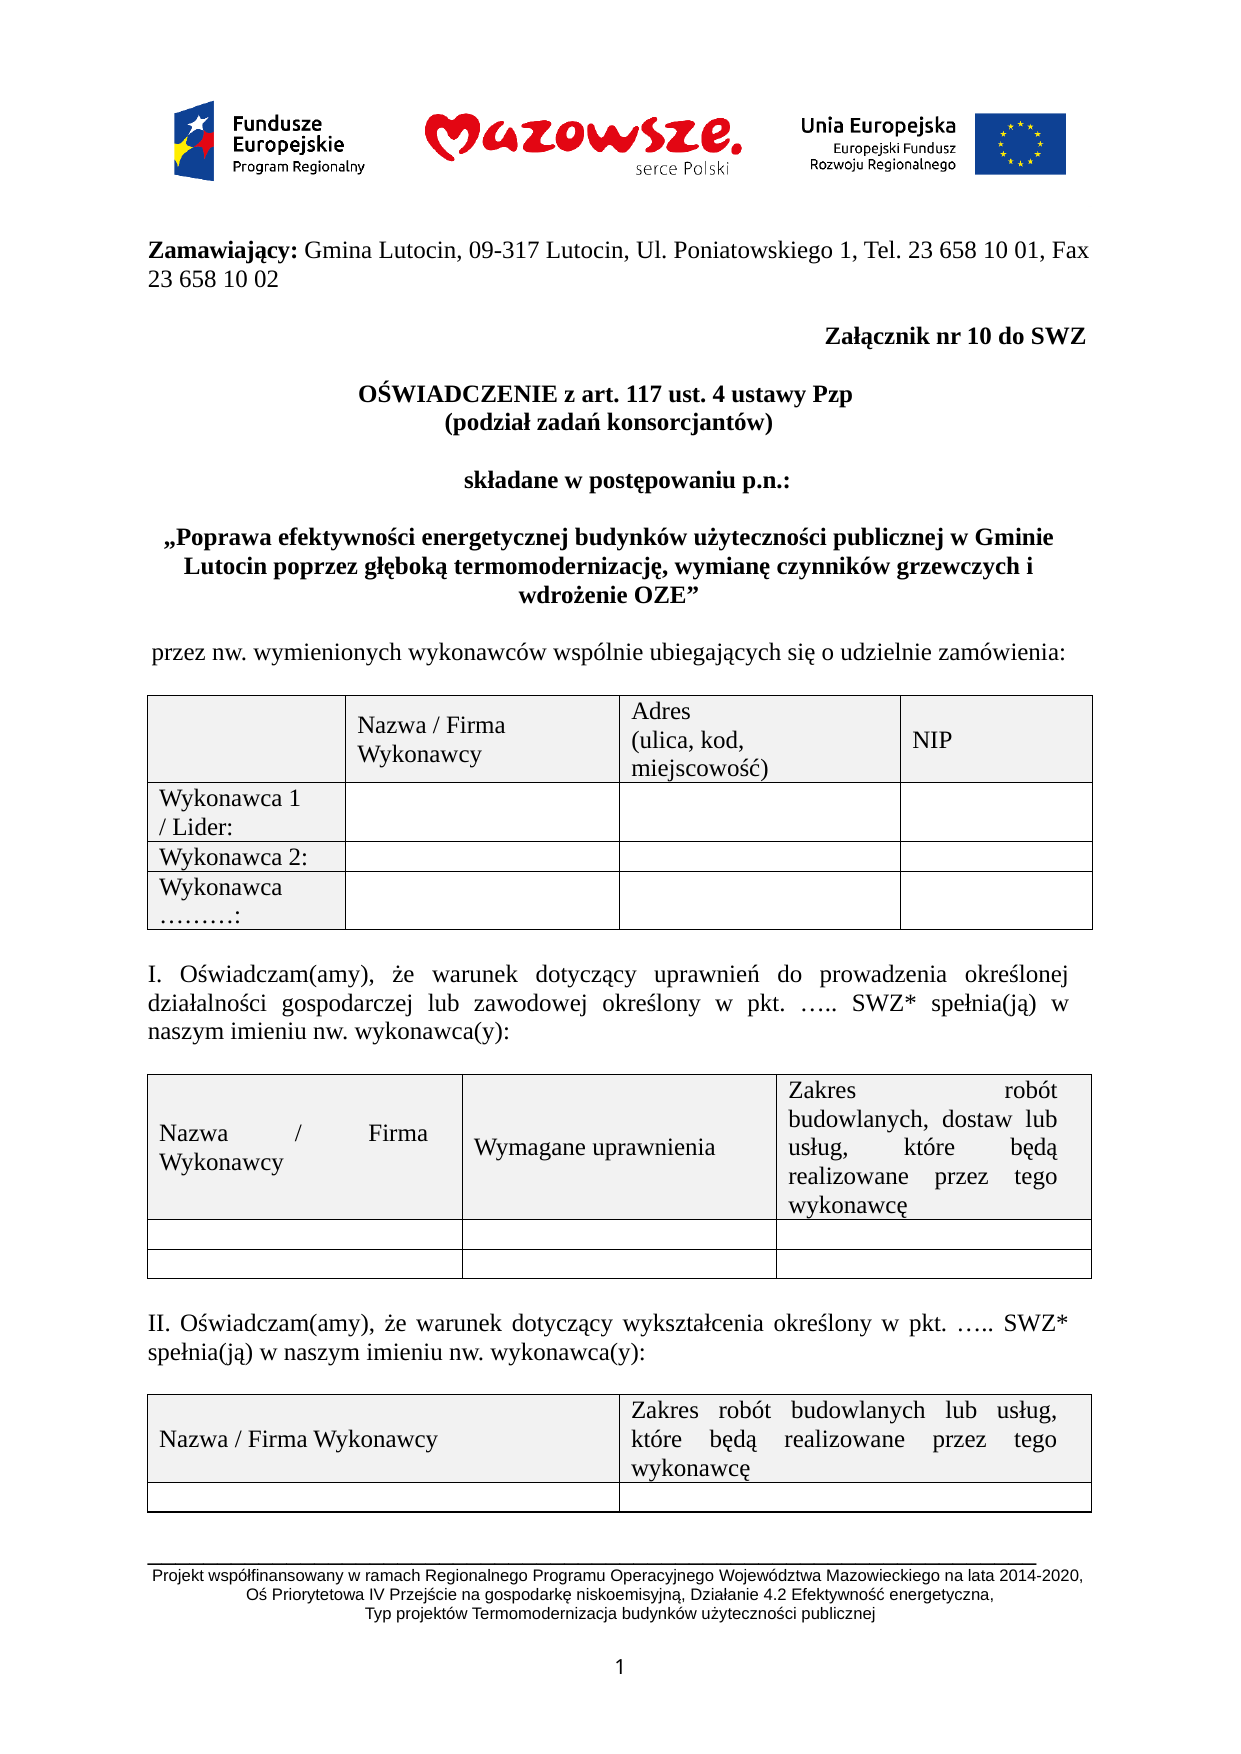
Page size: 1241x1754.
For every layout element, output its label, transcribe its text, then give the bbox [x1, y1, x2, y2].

text „Poprawa efektywności energetycznej budynków użyteczności publicznej w Gminie Lutocin poprzez głęboką termomodernizację, wymianę czynników grzewczych i wdrożenie OZE” [148, 522, 1070, 637]
table_header Zakres robót budowlanych lub usług, które będą realizowane przez tego wykonawcę [620, 1395, 1091, 1482]
table_cell [620, 872, 900, 929]
table_header Nazwa / Firma Wykonawcy [346, 696, 619, 782]
text OŚWIADCZENIE z art. 117 ust. 4 ustawy Pzp [148, 379, 1070, 407]
table_cell [346, 783, 619, 841]
text Załącznik nr 10 do SWZ [148, 321, 1093, 350]
table_cell Wykonawca 2: [148, 842, 345, 871]
text I. Oświadczam(amy), że warunek dotyczący uprawnień do prowadzenia określonej działalności gospodarczej lub zawodowej określony w pkt. ….. SWZ* spełnia(ją) w naszym imieniu nw. wykonawca(y): [148, 959, 1070, 1045]
table_cell Wykonawca 1 / Lider: [148, 783, 345, 841]
text Zamawiający: Gmina Lutocin, 09-317 Lutocin, Ul. Poniatowskiego 1, Tel. 23 658 10 01, Fax 23 658 10 02 [148, 235, 1093, 292]
table_cell [901, 783, 1092, 841]
table_cell [777, 1220, 1091, 1248]
table_cell [148, 1250, 462, 1278]
text przez nw. wymienionych wykonawców wspólnie ubiegających się o udzielnie zamówienia: [148, 637, 1070, 666]
table_cell [901, 872, 1092, 929]
table_header Zakres robót budowlanych, dostaw lub usług, które będą realizowane przez tego wykonawcę [777, 1075, 1091, 1219]
table_header Adres (ulica, kod, miejscowość) [620, 696, 900, 782]
table_cell [148, 1220, 462, 1248]
text składane w postępowaniu p.n.: [148, 465, 1107, 494]
table_cell [346, 872, 619, 929]
table_cell [777, 1250, 1091, 1278]
table_cell [620, 783, 900, 841]
table_cell [620, 842, 900, 871]
table_header NIP [901, 696, 1092, 782]
table_header Nazwa / Firma Wykonawcy [148, 1395, 619, 1482]
table_cell [148, 1483, 619, 1511]
table_header [148, 696, 345, 782]
text (podział zadań konsorcjantów) [148, 407, 1070, 436]
table_header Wymagane uprawnienia [463, 1075, 776, 1219]
table_cell [346, 842, 619, 871]
text II. Oświadczam(amy), że warunek dotyczący wykształcenia określony w pkt. ….. SWZ* spełnia(ją) w naszym imieniu nw. wykonawca(y): [148, 1308, 1070, 1366]
table_cell [463, 1220, 776, 1248]
table_header Nazwa / Firma Wykonawcy [148, 1075, 462, 1219]
table_cell [463, 1250, 776, 1278]
table_cell Wykonawca ………: [148, 872, 345, 929]
table_cell [901, 842, 1092, 871]
table_cell [620, 1483, 1091, 1511]
